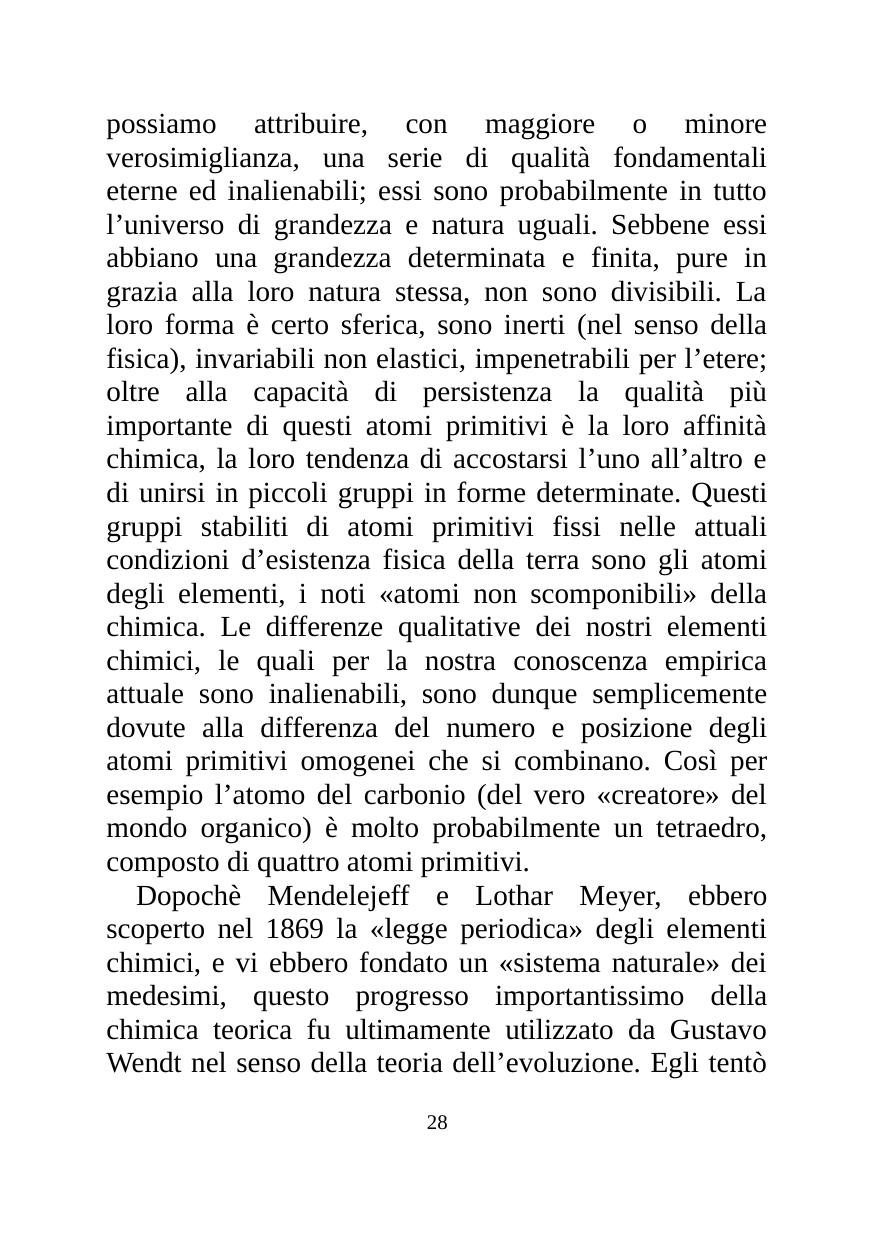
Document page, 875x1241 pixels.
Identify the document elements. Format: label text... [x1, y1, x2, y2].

text possiamo attribuire, con maggiore o minore verosimiglianza, una serie di qualità fondamentali eterne ed inalienabili; essi sono probabilmente in tutto l’universo di grandezza e natura uguali. Sebbene essi abbiano una grandezza determinata e finita, pure in grazia alla loro natura stessa, non sono divisibili. La loro forma è certo sferica, sono inerti (nel senso della fisica), invariabili non elastici, impenetrabili per l’etere; oltre alla capacità di persistenza la qualità più importante di questi atomi primitivi è la loro affinità chimica, la loro tendenza di accostarsi l’uno all’altro e di unirsi in piccoli gruppi in forme determinate. Questi gruppi stabiliti di atomi primitivi fissi nelle attuali condizioni d’esistenza fisica della terra sono gli atomi degli elementi, i noti «atomi non scomponibili» della chimica. Le differenze qualitative dei nostri elementi chimici, le quali per la nostra conoscenza empirica attuale sono inalienabili, sono dunque semplicemente dovute alla differenza del numero e posizione degli atomi primitivi omogenei che si combinano. Così per esempio l’atomo del carbonio (del vero «creatore» del mondo organico) è molto probabilmente un tetraedro, composto di quattro atomi primitivi. [106, 106, 768, 878]
text Dopochè Mendelejeff e Lothar Meyer, ebbero scoperto nel 1869 la «legge periodica» degli elementi chimici, e vi ebbero fondato un «sistema naturale» dei medesimi, questo progresso importantissimo della chimica teorica fu ultimamente utilizzato da Gustavo Wendt nel senso della teoria dell’evoluzione. Egli tentò [106, 878, 768, 1079]
